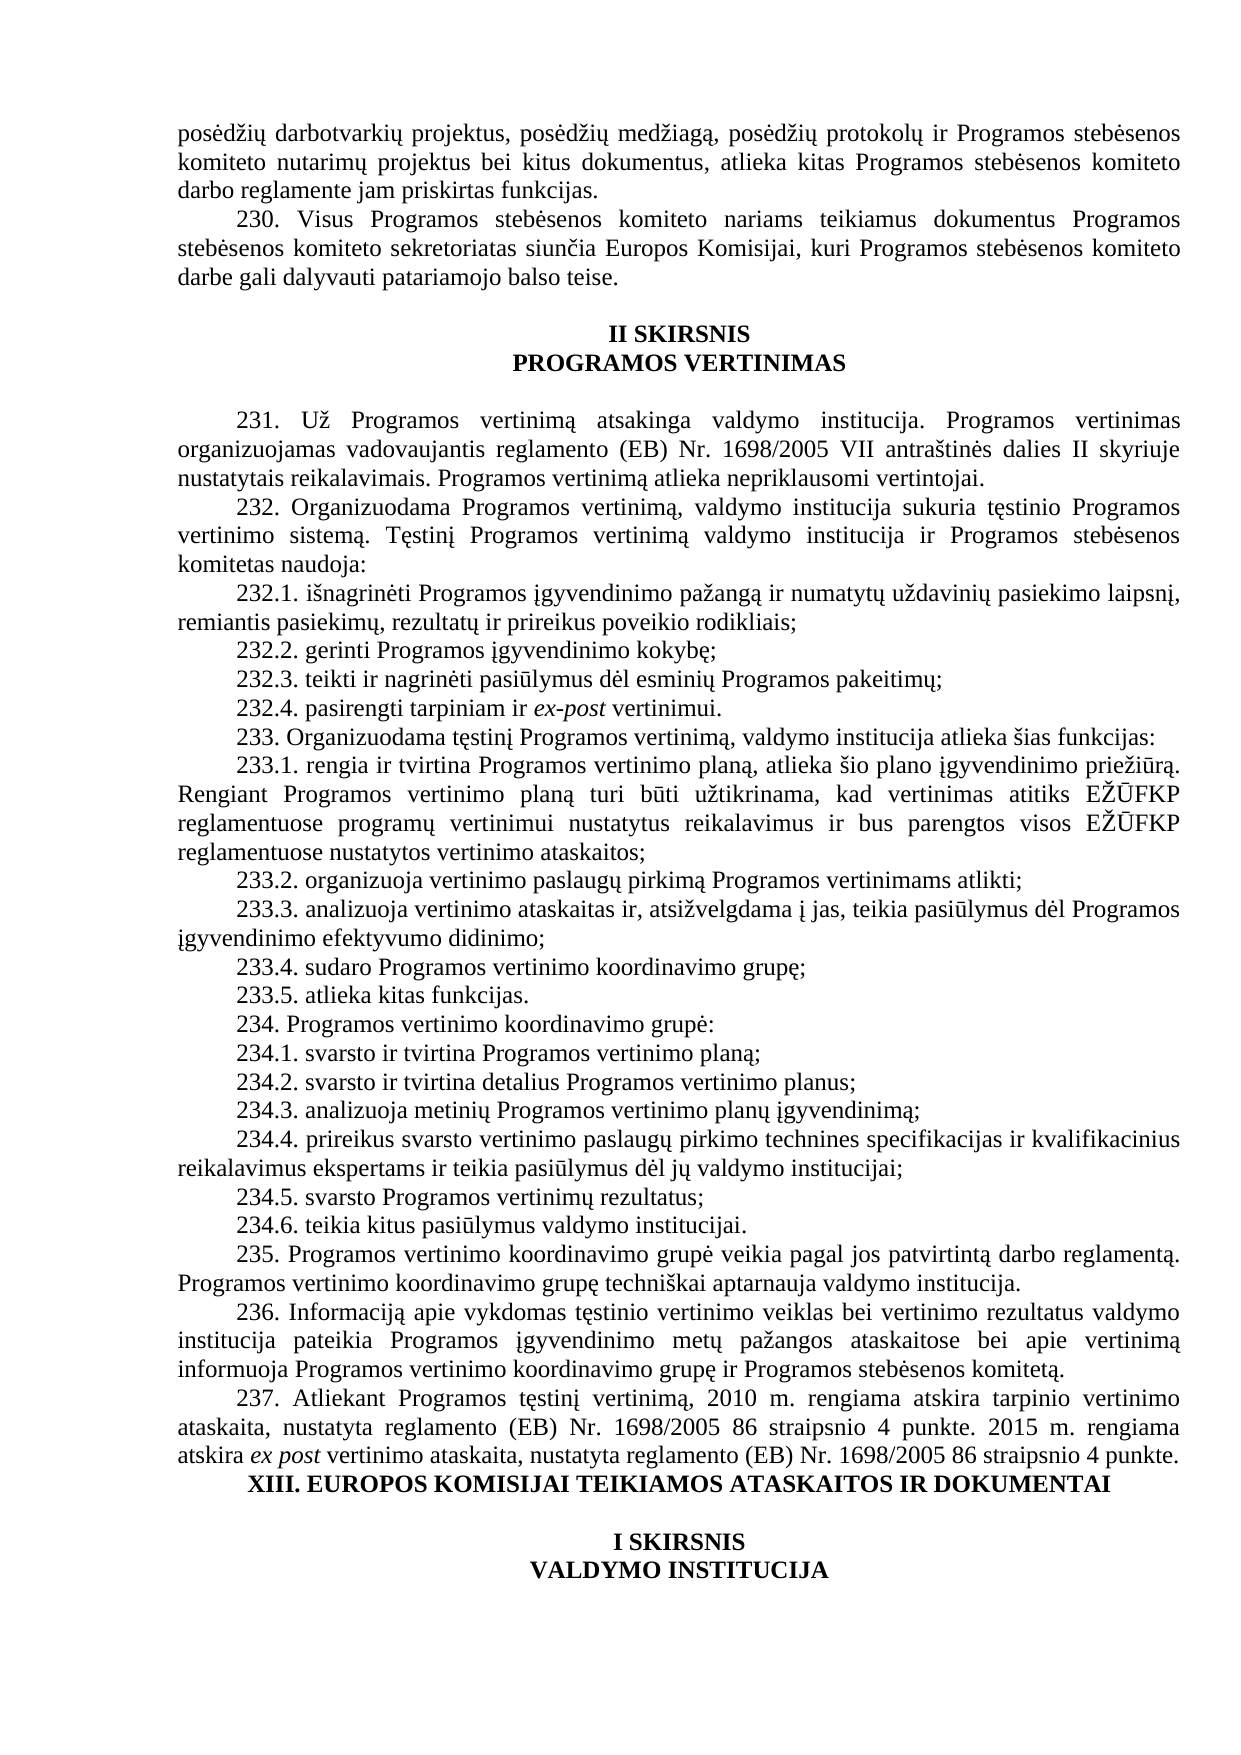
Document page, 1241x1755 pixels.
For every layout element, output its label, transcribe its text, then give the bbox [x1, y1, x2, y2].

text 234.3. analizuoja metinių Programos vertinimo planų įgyvendinimą; [177, 1096, 1181, 1124]
text 234.5. svarsto Programos vertinimų rezultatus; [177, 1182, 1181, 1211]
text I SKIRSNIS [177, 1527, 1181, 1556]
text 232.3. teikti ir nagrinėti pasiūlymus dėl esminių Programos pakeitimų; [177, 664, 1181, 693]
text 233.4. sudaro Programos vertinimo koordinavimo grupę; [177, 952, 1181, 981]
text posėdžių darbotvarkių projektus, posėdžių medžiagą, posėdžių protokolų ir Programos stebėsenos komiteto nutarimų projektus bei kitus dokumentus, atlieka kitas Programos stebėsenos komiteto darbo reglamente jam priskirtas funkcijas. [177, 118, 1181, 204]
text 232.4. pasirengti tarpiniam ir ex-post vertinimui. [177, 693, 1181, 722]
text 233.2. organizuoja vertinimo paslaugų pirkimą Programos vertinimams atlikti; [177, 866, 1181, 894]
text 234.2. svarsto ir tvirtina detalius Programos vertinimo planus; [177, 1067, 1181, 1096]
text 230. Visus Programos stebėsenos komiteto nariams teikiamus dokumentus Programos stebėsenos komiteto sekretoriatas siunčia Europos Komisijai, kuri Programos stebėsenos komiteto darbe gali dalyvauti patariamojo balso teise. [177, 204, 1181, 291]
text II SKIRSNIS [177, 319, 1181, 348]
text 233.1. rengia ir tvirtina Programos vertinimo planą, atlieka šio plano įgyvendinimo priežiūrą. Rengiant Programos vertinimo planą turi būti užtikrinama, kad vertinimas atitiks EŽŪFKP reglamentuose programų vertinimui nustatytus reikalavimus ir bus parengtos visos EŽŪFKP reglamentuose nustatytos vertinimo ataskaitos; [177, 751, 1181, 866]
text XIII. EUROPOS KOMISIJAI TEIKIAMOS ATASKAITOS IR DOKUMENTAI [177, 1469, 1181, 1498]
text VALDYMO INSTITUCIJA [177, 1556, 1181, 1584]
text 237. Atliekant Programos tęstinį vertinimą, 2010 m. rengiama atskira tarpinio vertinimo ataskaita, nustatyta reglamento (EB) Nr. 1698/2005 86 straipsnio 4 punkte. 2015 m. rengiama atskira ex post vertinimo ataskaita, nustatyta reglamento (EB) Nr. 1698/2005 86 straipsnio 4 punkte. [177, 1383, 1181, 1469]
text 235. Programos vertinimo koordinavimo grupė veikia pagal jos patvirtintą darbo reglamentą. Programos vertinimo koordinavimo grupę techniškai aptarnauja valdymo institucija. [177, 1239, 1181, 1297]
text 232.1. išnagrinėti Programos įgyvendinimo pažangą ir numatytų uždavinių pasiekimo laipsnį, remiantis pasiekimų, rezultatų ir prireikus poveikio rodikliais; [177, 578, 1181, 636]
text 231. Už Programos vertinimą atsakinga valdymo institucija. Programos vertinimas organizuojamas vadovaujantis reglamento (EB) Nr. 1698/2005 VII antraštinės dalies II skyriuje nustatytais reikalavimais. Programos vertinimą atlieka nepriklausomi vertintojai. [177, 406, 1181, 492]
text 232.2. gerinti Programos įgyvendinimo kokybę; [177, 636, 1181, 664]
text 234.1. svarsto ir tvirtina Programos vertinimo planą; [177, 1038, 1181, 1067]
text PROGRAMOS VERTINIMAS [177, 348, 1181, 377]
text 234.4. prireikus svarsto vertinimo paslaugų pirkimo technines specifikacijas ir kvalifikacinius reikalavimus ekspertams ir teikia pasiūlymus dėl jų valdymo institucijai; [177, 1124, 1181, 1182]
text 234.6. teikia kitus pasiūlymus valdymo institucijai. [177, 1211, 1181, 1239]
text 236. Informaciją apie vykdomas tęstinio vertinimo veiklas bei vertinimo rezultatus valdymo institucija pateikia Programos įgyvendinimo metų pažangos ataskaitose bei apie vertinimą informuoja Programos vertinimo koordinavimo grupę ir Programos stebėsenos komitetą. [177, 1297, 1181, 1383]
text 233.3. analizuoja vertinimo ataskaitas ir, atsižvelgdama į jas, teikia pasiūlymus dėl Programos įgyvendinimo efektyvumo didinimo; [177, 894, 1181, 952]
text 232. Organizuodama Programos vertinimą, valdymo institucija sukuria tęstinio Programos vertinimo sistemą. Tęstinį Programos vertinimą valdymo institucija ir Programos stebėsenos komitetas naudoja: [177, 492, 1181, 578]
text 233.5. atlieka kitas funkcijas. [177, 981, 1181, 1009]
text 233. Organizuodama tęstinį Programos vertinimą, valdymo institucija atlieka šias funkcijas: [177, 722, 1181, 751]
text 234. Programos vertinimo koordinavimo grupė: [177, 1009, 1181, 1038]
